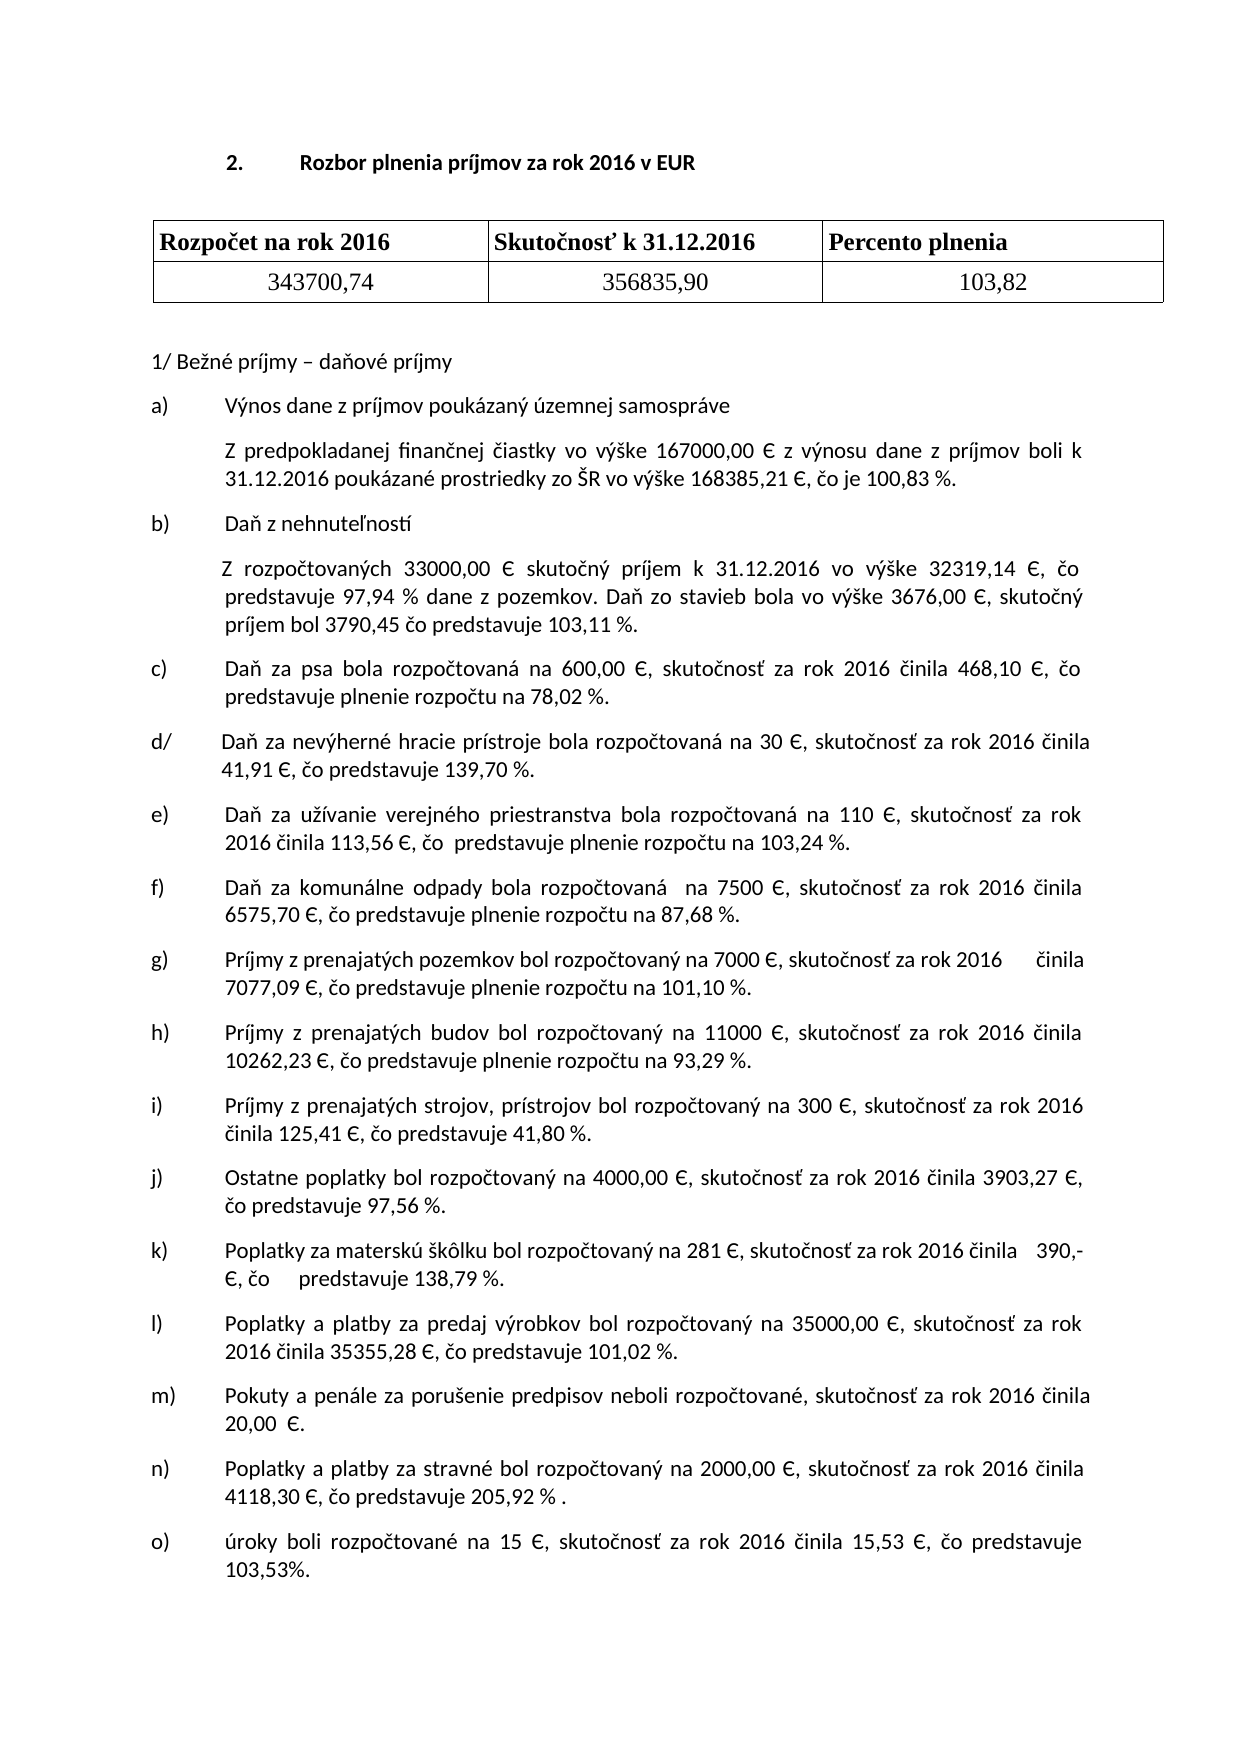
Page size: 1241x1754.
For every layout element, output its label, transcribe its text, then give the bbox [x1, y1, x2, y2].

text n) Poplatky a platby za stravné bol rozpočtovaný na 2000,00 Є, skutočnosť za rok 2016 činila 4118,30 Є, čo predstavuje 205,92 % . [151, 1454, 1093, 1510]
text Z predpokladanej finančnej čiastky vo výške 167000,00 Є z výnosu dane z príjmov boli k 31.12.2016 poukázané prostriedky zo ŠR vo výške 168385,21 Є, čo je 100,83 %. [151, 436, 1093, 492]
text l) Poplatky a platby za predaj výrobkov bol rozpočtovaný na 35000,00 Є, skutočnosť za rok 2016 činila 35355,28 Є, čo predstavuje 101,02 %. [151, 1309, 1093, 1365]
text h) Príjmy z prenajatých budov bol rozpočtovaný na 11000 Є, skutočnosť za rok 2016 činila 10262,23 Є, čo predstavuje plnenie rozpočtu na 93,29 %. [151, 1018, 1093, 1074]
table_cell 103,82 [823, 262, 1163, 302]
text d/ Daň za nevýherné hracie prístroje bola rozpočtovaná na 30 Є, skutočnosť za rok 2016 činila 41,91 Є, čo predstavuje 139,70 %. [151, 727, 1093, 783]
text i) Príjmy z prenajatých strojov, prístrojov bol rozpočtovaný na 300 Є, skutočnosť za rok 2016 činila 125,41 Є, čo predstavuje 41,80 %. [151, 1091, 1093, 1147]
text k) Poplatky za materskú škôlku bol rozpočtovaný na 281 Є, skutočnosť za rok 2016 činila 390,- Є, čo predstavuje 138,79 %. [151, 1236, 1093, 1292]
text 1/ Bežné príjmy – daňové príjmy [151, 347, 1093, 375]
text o) úroky boli rozpočtované na 15 Є, skutočnosť za rok 2016 činila 15,53 Є, čo predstavuje 103,53%. [151, 1527, 1093, 1583]
text f) Daň za komunálne odpady bola rozpočtovaná na 7500 Є, skutočnosť za rok 2016 činila 6575,70 Є, čo predstavuje plnenie rozpočtu na 87,68 %. [151, 873, 1093, 929]
text Z rozpočtovaných 33000,00 Є skutočný príjem k 31.12.2016 vo výške 32319,14 Є, čo predstavuje 97,94 % dane z pozemkov. Daň zo stavieb bola vo výške 3676,00 Є, skutočný príjem bol 3790,45 čo predstavuje 103,11 %. [151, 554, 1093, 638]
text e) Daň za užívanie verejného priestranstva bola rozpočtovaná na 110 Є, skutočnosť za rok 2016 činila 113,56 Є, čo predstavuje plnenie rozpočtu na 103,24 %. [151, 800, 1093, 856]
text a) Výnos dane z príjmov poukázaný územnej samospráve [151, 392, 1093, 420]
text m) Pokuty a penále za porušenie predpisov neboli rozpočtované, skutočnosť za rok 2016 činila 20,00 Є. [151, 1382, 1093, 1438]
text c) Daň za psa bola rozpočtovaná na 600,00 Є, skutočnosť za rok 2016 činila 468,10 Є, čo predstavuje plnenie rozpočtu na 78,02 %. [151, 654, 1093, 711]
text g) Príjmy z prenajatých pozemkov bol rozpočtovaný na 7000 Є, skutočnosť za rok 2016 činila 7077,09 Є, čo predstavuje plnenie rozpočtu na 101,10 %. [151, 945, 1093, 1001]
table_header Skutočnosť k 31.12.2016 [489, 221, 822, 261]
list Rozbor plnenia príjmov za rok 2016 v EUR [226, 148, 1093, 176]
table_header Rozpočet na rok 2016 [154, 221, 488, 261]
text j) Ostatne poplatky bol rozpočtovaný na 4000,00 Є, skutočnosť za rok 2016 činila 3903,27 Є, čo predstavuje 97,56 %. [151, 1163, 1093, 1219]
table_cell 343700,74 [154, 262, 488, 302]
text b) Daň z nehnuteľností [151, 509, 1093, 537]
table_header Percento plnenia [823, 221, 1163, 261]
table_cell 356835,90 [489, 262, 822, 302]
